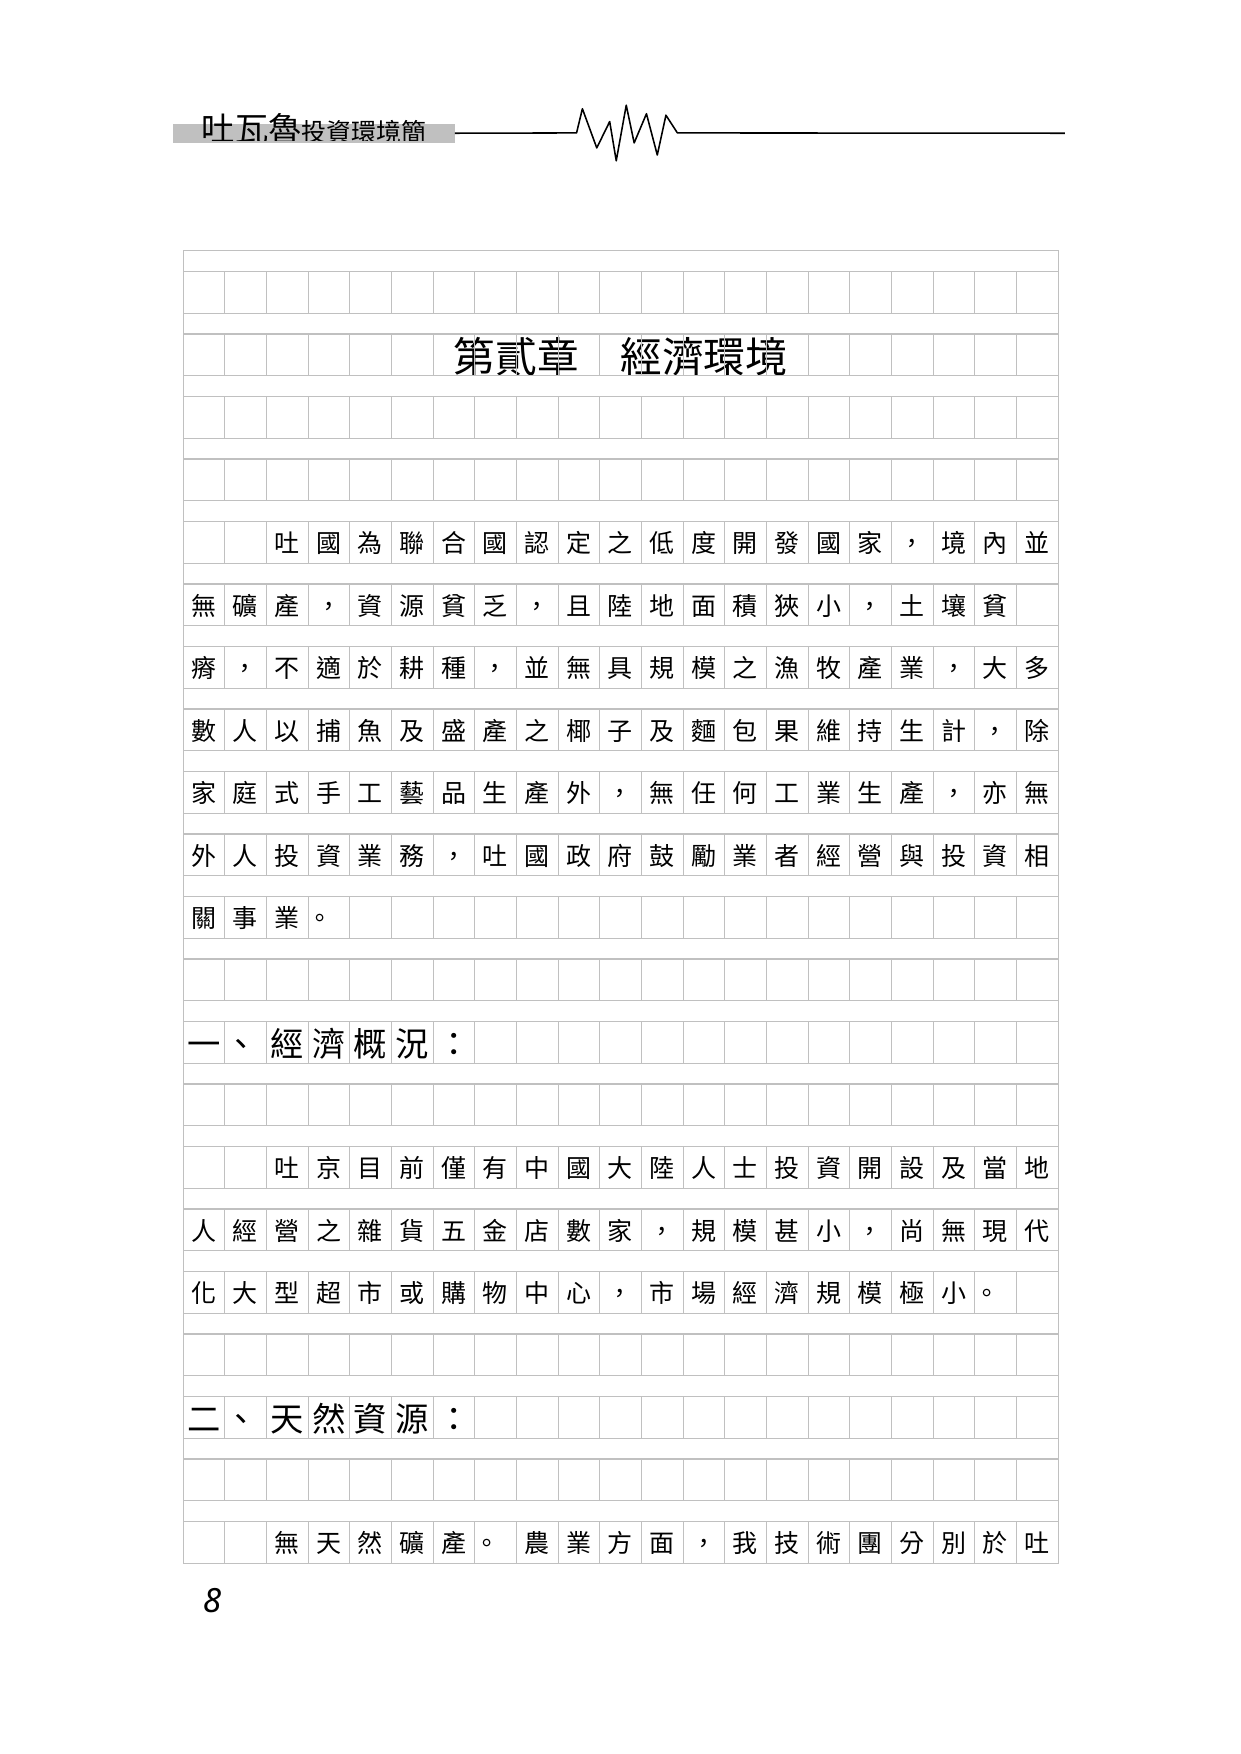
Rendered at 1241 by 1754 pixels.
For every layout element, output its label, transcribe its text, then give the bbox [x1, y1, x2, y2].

text [559, 1397, 599, 1438]
text 現 [975, 1210, 1016, 1250]
text 資 [350, 1397, 391, 1438]
text [934, 1022, 974, 1063]
text 五 [434, 1210, 474, 1250]
text 店 [517, 1210, 558, 1250]
text 小 [809, 1210, 849, 1250]
text 第貳章 經濟環境 [392, 335, 433, 375]
text ： [434, 1397, 474, 1438]
text 陸 [642, 1147, 683, 1188]
text [684, 1022, 724, 1063]
text 設 [892, 1147, 933, 1188]
text 家 [600, 1210, 641, 1250]
text 概 [350, 1022, 391, 1063]
text [892, 1397, 933, 1438]
text 第貳章 經濟環境 [642, 335, 683, 375]
text 型 [267, 1272, 308, 1313]
text 二 [184, 1397, 224, 1438]
text [475, 1397, 516, 1438]
text [600, 1022, 641, 1063]
text [809, 1022, 849, 1063]
text [517, 1022, 558, 1063]
text 況 [392, 1022, 433, 1063]
text [809, 1397, 849, 1438]
text [225, 1147, 266, 1188]
text 模 [725, 1210, 766, 1250]
text 第貳章 經濟環境 [184, 314, 1058, 333]
text [184, 1189, 1058, 1208]
text 僅 [434, 1147, 474, 1188]
text 然 [309, 1397, 349, 1438]
text 第貳章 經濟環境 [684, 335, 724, 375]
text 大 [600, 1147, 641, 1188]
text [184, 1147, 224, 1188]
text 第貳章 經濟環境 [517, 335, 558, 375]
text 第貳章 經濟環境 [267, 335, 308, 375]
text 第貳章 經濟環境 [767, 335, 808, 375]
text 購 [434, 1272, 474, 1313]
text 無 [934, 1210, 974, 1250]
text 規 [684, 1210, 724, 1250]
text 甚 [767, 1210, 808, 1250]
text 第貳章 經濟環境 [1017, 335, 1058, 375]
text [184, 1126, 1058, 1146]
text 吐國為聯合國認定之低度開發國家，境內並無礦產，資源貧乏，且陸地面積狹小，土壤貧瘠，不適於耕種，並無具規模之漁牧產業，大多數人以捕魚及盛產之椰子及麵包果維持生計，除家庭式手工藝品生產外，無任何工業生產，亦無外人投資業務，吐國政府鼓勵業者經營與投資相關事業。 [184, 751, 1058, 771]
text 場 [684, 1272, 724, 1313]
text 天 [267, 1397, 308, 1438]
text 吐國為聯合國認定之低度開發國家，境內並無礦產，資源貧乏，且陸地面積狹小，土壤貧瘠，不適於耕種，並無具規模之漁牧產業，大多數人以捕魚及盛產之椰子及麵包果維持生計，除家庭式手工藝品生產外，無任何工業生產，亦無外人投資業務，吐國政府鼓勵業者經營與投資相關事業。 [184, 564, 1058, 583]
text 人 [184, 1210, 224, 1250]
text 物 [475, 1272, 516, 1313]
text 極 [892, 1272, 933, 1313]
text 大 [225, 1272, 266, 1313]
text 代 [1017, 1210, 1058, 1250]
text [642, 1397, 683, 1438]
text [559, 1022, 599, 1063]
text 之 [309, 1210, 349, 1250]
text 第貳章 經濟環境 [975, 335, 1016, 375]
text [642, 1022, 683, 1063]
text 化 [184, 1272, 224, 1313]
text [184, 1376, 1058, 1396]
text 第貳章 經濟環境 [809, 335, 849, 375]
text 營 [267, 1210, 308, 1250]
text 當 [975, 1147, 1016, 1188]
text 有 [475, 1147, 516, 1188]
text 規 [809, 1272, 849, 1313]
text 貨 [392, 1210, 433, 1250]
text 尚 [892, 1210, 933, 1250]
text ， [850, 1210, 891, 1250]
text [1017, 1397, 1058, 1438]
text 吐國為聯合國認定之低度開發國家，境內並無礦產，資源貧乏，且陸地面積狹小，土壤貧瘠，不適於耕種，並無具規模之漁牧產業，大多數人以捕魚及盛產之椰子及麵包果維持生計，除家庭式手工藝品生產外，無任何工業生產，亦無外人投資業務，吐國政府鼓勵業者經營與投資相關事業。 [184, 501, 1058, 521]
text 中 [517, 1147, 558, 1188]
text 吐 [267, 1147, 308, 1188]
text 、 [225, 1397, 266, 1438]
text 投 [767, 1147, 808, 1188]
text [975, 1397, 1016, 1438]
text 第貳章 經濟環境 [892, 335, 933, 375]
text ： [434, 1022, 474, 1063]
text 吐國為聯合國認定之低度開發國家，境內並無礦產，資源貧乏，且陸地面積狹小，土壤貧瘠，不適於耕種，並無具規模之漁牧產業，大多數人以捕魚及盛產之椰子及麵包果維持生計，除家庭式手工藝品生產外，無任何工業生產，亦無外人投資業務，吐國政府鼓勵業者經營與投資相關事業。 [184, 814, 1058, 833]
text 第貳章 經濟環境 [475, 335, 516, 375]
text 無天然礦產。農業方面，我技術團分別於吐京協助成立友誼農場及Vaitupu外島之希望農場，種植熱帶蔬果水果，吐京友誼農場產量有限，倘遇旱季無雨，栽植亦受限制，Vaitupu外島希望農場蔬果產量逐漸擴增，按船期逐步轉運供應吐京所需。另由技術團輔導之民間家庭菜圃，戶數不多，規模極小，因缺表土且天然環境不良，經營情況亦不穩定。 [184, 1501, 1058, 1521]
text ， [600, 1272, 641, 1313]
text 經 [725, 1272, 766, 1313]
text [1017, 1022, 1058, 1063]
text 人 [684, 1147, 724, 1188]
text [725, 1397, 766, 1438]
text 市 [350, 1272, 391, 1313]
text [600, 1397, 641, 1438]
text [850, 1397, 891, 1438]
text 經 [267, 1022, 308, 1063]
text 源 [392, 1397, 433, 1438]
text 超 [309, 1272, 349, 1313]
text 經 [225, 1210, 266, 1250]
text 第貳章 經濟環境 [725, 335, 766, 375]
text 資 [809, 1147, 849, 1188]
text 數 [559, 1210, 599, 1250]
text 或 [392, 1272, 433, 1313]
text 。 [975, 1272, 1016, 1313]
text 第貳章 經濟環境 [850, 335, 891, 375]
text 第貳章 經濟環境 [309, 335, 349, 375]
text 第貳章 經濟環境 [350, 335, 391, 375]
text 、 [225, 1022, 266, 1063]
text [684, 1397, 724, 1438]
text 第貳章 經濟環境 [225, 335, 266, 375]
text 目 [350, 1147, 391, 1188]
text [475, 1022, 516, 1063]
text [975, 1022, 1016, 1063]
text [767, 1022, 808, 1063]
text 第貳章 經濟環境 [934, 335, 974, 375]
text 吐國為聯合國認定之低度開發國家，境內並無礦產，資源貧乏，且陸地面積狹小，土壤貧瘠，不適於耕種，並無具規模之漁牧產業，大多數人以捕魚及盛產之椰子及麵包果維持生計，除家庭式手工藝品生產外，無任何工業生產，亦無外人投資業務，吐國政府鼓勵業者經營與投資相關事業。 [184, 626, 1058, 646]
text [934, 1397, 974, 1438]
text [517, 1397, 558, 1438]
text 第貳章 經濟環境 [559, 335, 599, 375]
text 第貳章 經濟環境 [517, 345, 528, 375]
text [184, 1001, 1058, 1021]
text 及 [934, 1147, 974, 1188]
text 地 [1017, 1147, 1058, 1188]
text 國 [559, 1147, 599, 1188]
text [850, 1022, 891, 1063]
text [767, 1397, 808, 1438]
text [184, 1251, 1058, 1271]
text 中 [517, 1272, 558, 1313]
text 小 [934, 1272, 974, 1313]
text [892, 1022, 933, 1063]
text 京 [309, 1147, 349, 1188]
text 金 [475, 1210, 516, 1250]
text 濟 [767, 1272, 808, 1313]
text [725, 1022, 766, 1063]
text 開 [850, 1147, 891, 1188]
text [1017, 1272, 1058, 1313]
text 濟 [309, 1022, 349, 1063]
text ， [642, 1210, 683, 1250]
text 第貳章 經濟環境 [434, 335, 474, 375]
text 前 [392, 1147, 433, 1188]
text 市 [642, 1272, 683, 1313]
text 一 [184, 1022, 224, 1063]
text 心 [559, 1272, 599, 1313]
text 模 [850, 1272, 891, 1313]
text 第貳章 經濟環境 [600, 335, 641, 375]
text 吐國為聯合國認定之低度開發國家，境內並無礦產，資源貧乏，且陸地面積狹小，土壤貧瘠，不適於耕種，並無具規模之漁牧產業，大多數人以捕魚及盛產之椰子及麵包果維持生計，除家庭式手工藝品生產外，無任何工業生產，亦無外人投資業務，吐國政府鼓勵業者經營與投資相關事業。 [184, 876, 1058, 896]
text 士 [725, 1147, 766, 1188]
text 吐國為聯合國認定之低度開發國家，境內並無礦產，資源貧乏，且陸地面積狹小，土壤貧瘠，不適於耕種，並無具規模之漁牧產業，大多數人以捕魚及盛產之椰子及麵包果維持生計，除家庭式手工藝品生產外，無任何工業生產，亦無外人投資業務，吐國政府鼓勵業者經營與投資相關事業。 [184, 689, 1058, 708]
text 雜 [350, 1210, 391, 1250]
text 第貳章 經濟環境 [184, 335, 224, 375]
